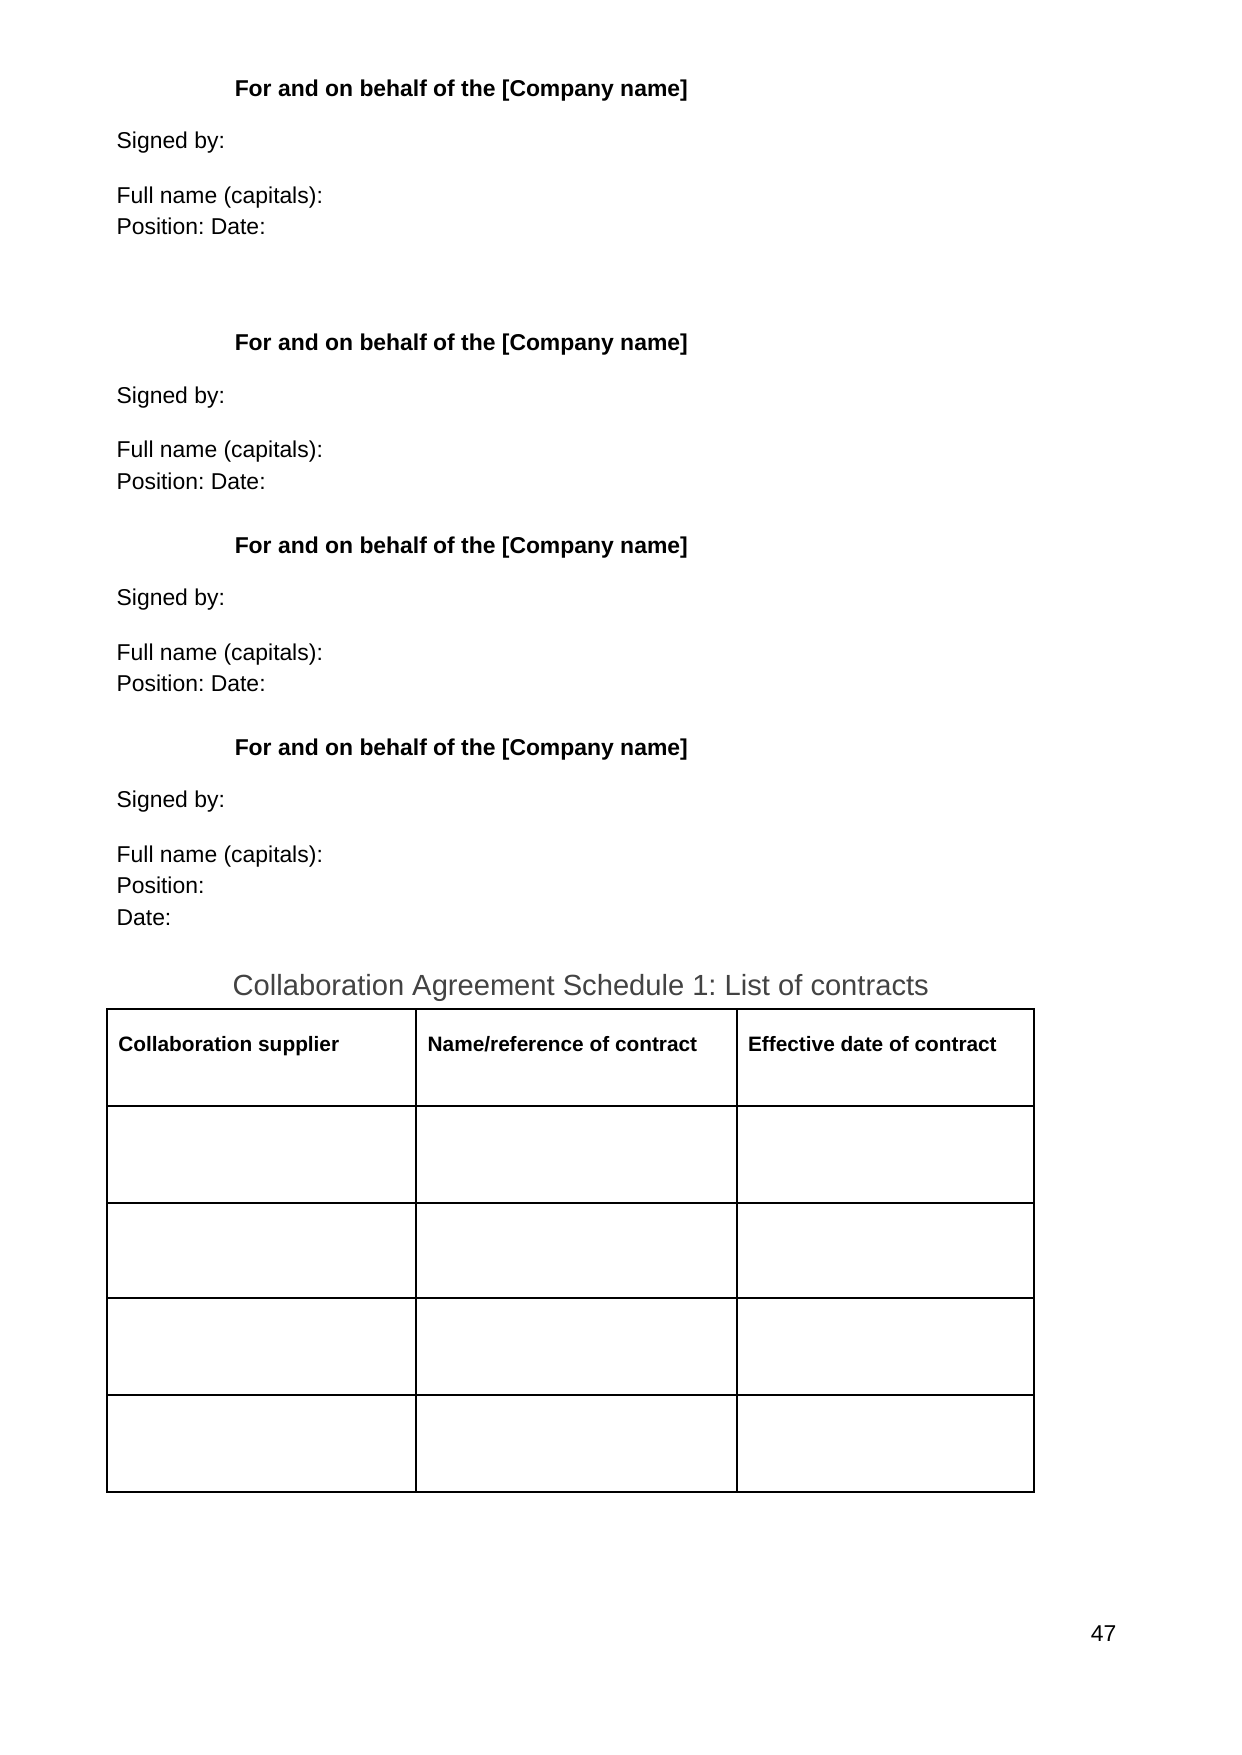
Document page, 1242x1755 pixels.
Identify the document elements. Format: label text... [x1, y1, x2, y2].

text Full name (capitals): [116, 436, 1121, 462]
table_cell [108, 1396, 415, 1491]
text Date: [116, 904, 1121, 930]
subtitle For and on behalf of the [Company name] [117, 75, 739, 101]
text Position: Date: [116, 213, 266, 239]
text Signed by: [116, 127, 1121, 154]
text Full name (capitals): [116, 841, 1121, 867]
subtitle For and on behalf of the [Company name] [117, 532, 739, 558]
table_header Collaboration supplier [108, 1010, 415, 1105]
table_cell [738, 1107, 1033, 1202]
text Signed by: [116, 584, 1121, 610]
table_cell [738, 1396, 1033, 1491]
subtitle Collaboration Agreement Schedule 1: List of contracts [116, 968, 1122, 1001]
table_header Effective date of contract [738, 1010, 1033, 1105]
table_cell [417, 1396, 736, 1491]
table_cell [108, 1299, 415, 1394]
table_cell [417, 1107, 736, 1202]
text Signed by: [116, 786, 1121, 813]
text Position: Date: [116, 670, 266, 696]
text Full name (capitals): [116, 182, 1121, 208]
table_cell [417, 1204, 736, 1297]
table_cell [738, 1299, 1033, 1394]
text Position: Date: [116, 468, 266, 494]
table_cell [108, 1204, 415, 1297]
text Position: [116, 872, 1121, 899]
table_cell [108, 1107, 415, 1202]
table_cell [417, 1299, 736, 1394]
text Signed by: [116, 382, 1121, 408]
subtitle For and on behalf of the [Company name] [117, 329, 739, 356]
table_cell [738, 1204, 1033, 1297]
subtitle For and on behalf of the [Company name] [117, 734, 739, 760]
text Full name (capitals): [116, 638, 1121, 665]
table_header Name/reference of contract [417, 1010, 736, 1105]
